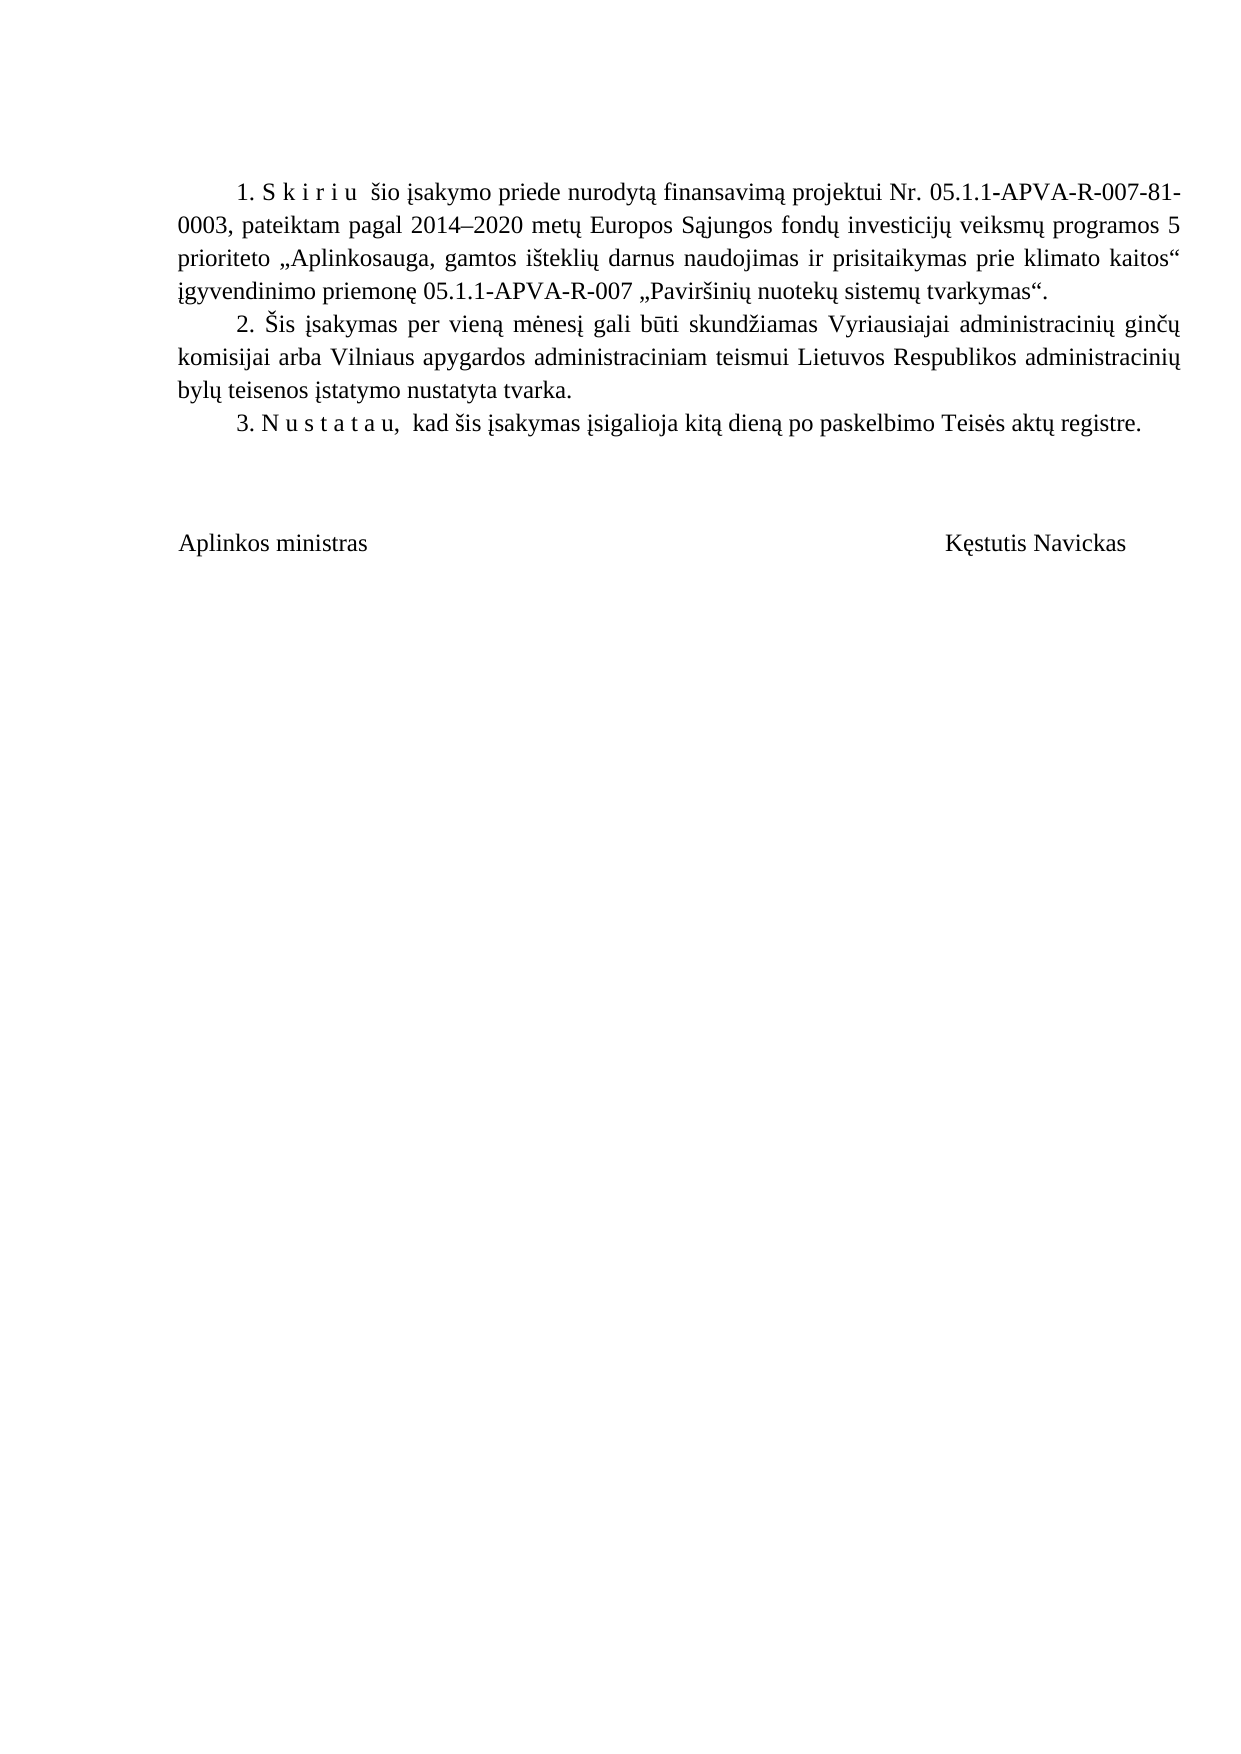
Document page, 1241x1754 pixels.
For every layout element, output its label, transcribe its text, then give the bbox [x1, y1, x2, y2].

text 3. N u s t a t a u, kad šis įsakymas įsigalioja kitą dieną po paskelbimo Teisės aktų registre. [177, 408, 1181, 437]
text Aplinkos ministras Kęstutis Navickas [178, 528, 1177, 556]
text 2. Šis įsakymas per vieną mėnesį gali būti skundžiamas Vyriausiajai administracinių ginčų komisijai arba Vilniaus apygardos administraciniam teismui Lietuvos Respublikos administracinių bylų teisenos įstatymo nustatyta tvarka. [177, 309, 1181, 404]
text 1. S k i r i u šio įsakymo priede nurodytą finansavimą projektui Nr. 05.1.1-APVA-R-007-81-0003, pateiktam pagal 2014–2020 metų Europos Sąjungos fondų investicijų veiksmų programos 5 prioriteto „Aplinkosauga, gamtos išteklių darnus naudojimas ir prisitaikymas prie klimato kaitos“ įgyvendinimo priemonę 05.1.1-APVA-R-007 „Paviršinių nuotekų sistemų tvarkymas“. [177, 177, 1181, 305]
